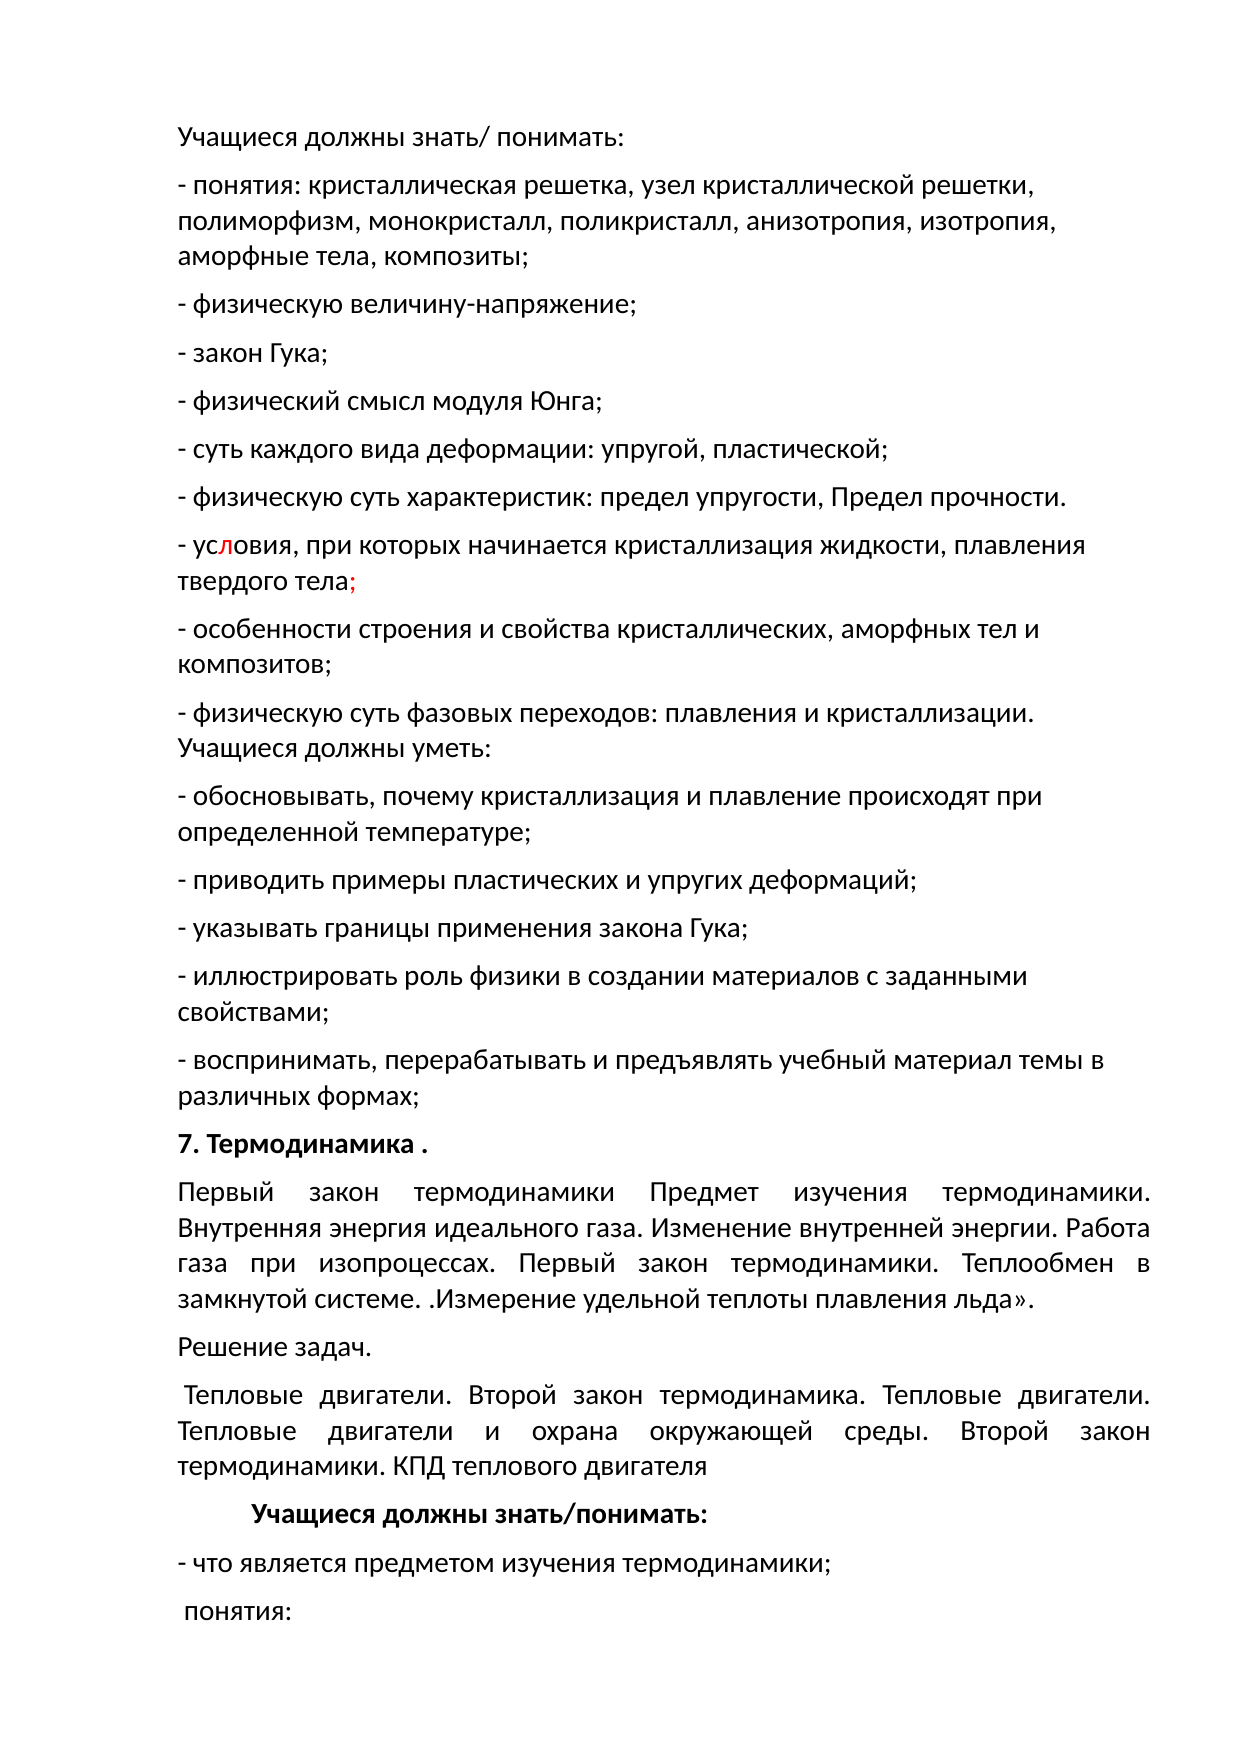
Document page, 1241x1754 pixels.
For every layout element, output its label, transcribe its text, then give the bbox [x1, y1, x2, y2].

text - указывать границы применения закона Гука; [177, 909, 1152, 945]
text - суть каждого вида деформации: упругой, пластической; [177, 430, 1152, 466]
text - физический смысл модуля Юнга; [177, 382, 1152, 417]
text - приводить примеры пластических и упругих деформаций; [177, 861, 1152, 897]
text - что является предметом изучения термодинамики; [177, 1544, 1152, 1579]
text Учащиеся должны знать/понимать: [177, 1496, 1152, 1531]
text понятия: [177, 1592, 1152, 1627]
text Решение задач. [177, 1328, 1152, 1364]
text - физическую величину-напряжение; [177, 286, 1152, 321]
text Первый закон термодинамики Предмет изучения термодинамики. Внутренняя энергия идеального газа. Изменение внутренней энергии. Работа газа при изопроцессах. Первый закон термодинамики. Теплообмен в замкнутой системе. .Измерение удельной теплоты плавления льда». [177, 1173, 1152, 1316]
text Тепловые двигатели. Второй закон термодинамика. Тепловые двигатели. Тепловые двигатели и охрана окружающей среды. Второй закон термодинамики. КПД теплового двигателя [177, 1376, 1152, 1483]
text 7. Термодинамика . [177, 1125, 1152, 1161]
text - закон Гука; [177, 334, 1152, 369]
text - понятия: кристаллическая решетка, узел кристаллической решетки, полиморфизм, монокристалл, поликристалл, анизотропия, изотропия, аморфные тела, композиты; [177, 166, 1152, 273]
text - физическую суть характеристик: предел упругости, Предел прочности. [177, 478, 1152, 514]
text - обосновывать, почему кристаллизация и плавление происходят при определенной температуре; [177, 777, 1152, 849]
text - условия, при которых начинается кристаллизация жидкости, плавления твердого тела; [177, 526, 1152, 597]
text - воспринимать, перерабатывать и предъявлять учебный материал темы в различных формах; [177, 1041, 1152, 1112]
text Учащиеся должны знать/ понимать: [177, 118, 1152, 154]
text - иллюстрировать роль физики в создании материалов с заданными свойствами; [177, 957, 1152, 1029]
text - особенности строения и свойства кристаллических, аморфных тел и композитов; [177, 610, 1152, 681]
text - физическую суть фазовых переходов: плавления и кристаллизации. Учащиеся должны уметь: [177, 694, 1152, 765]
